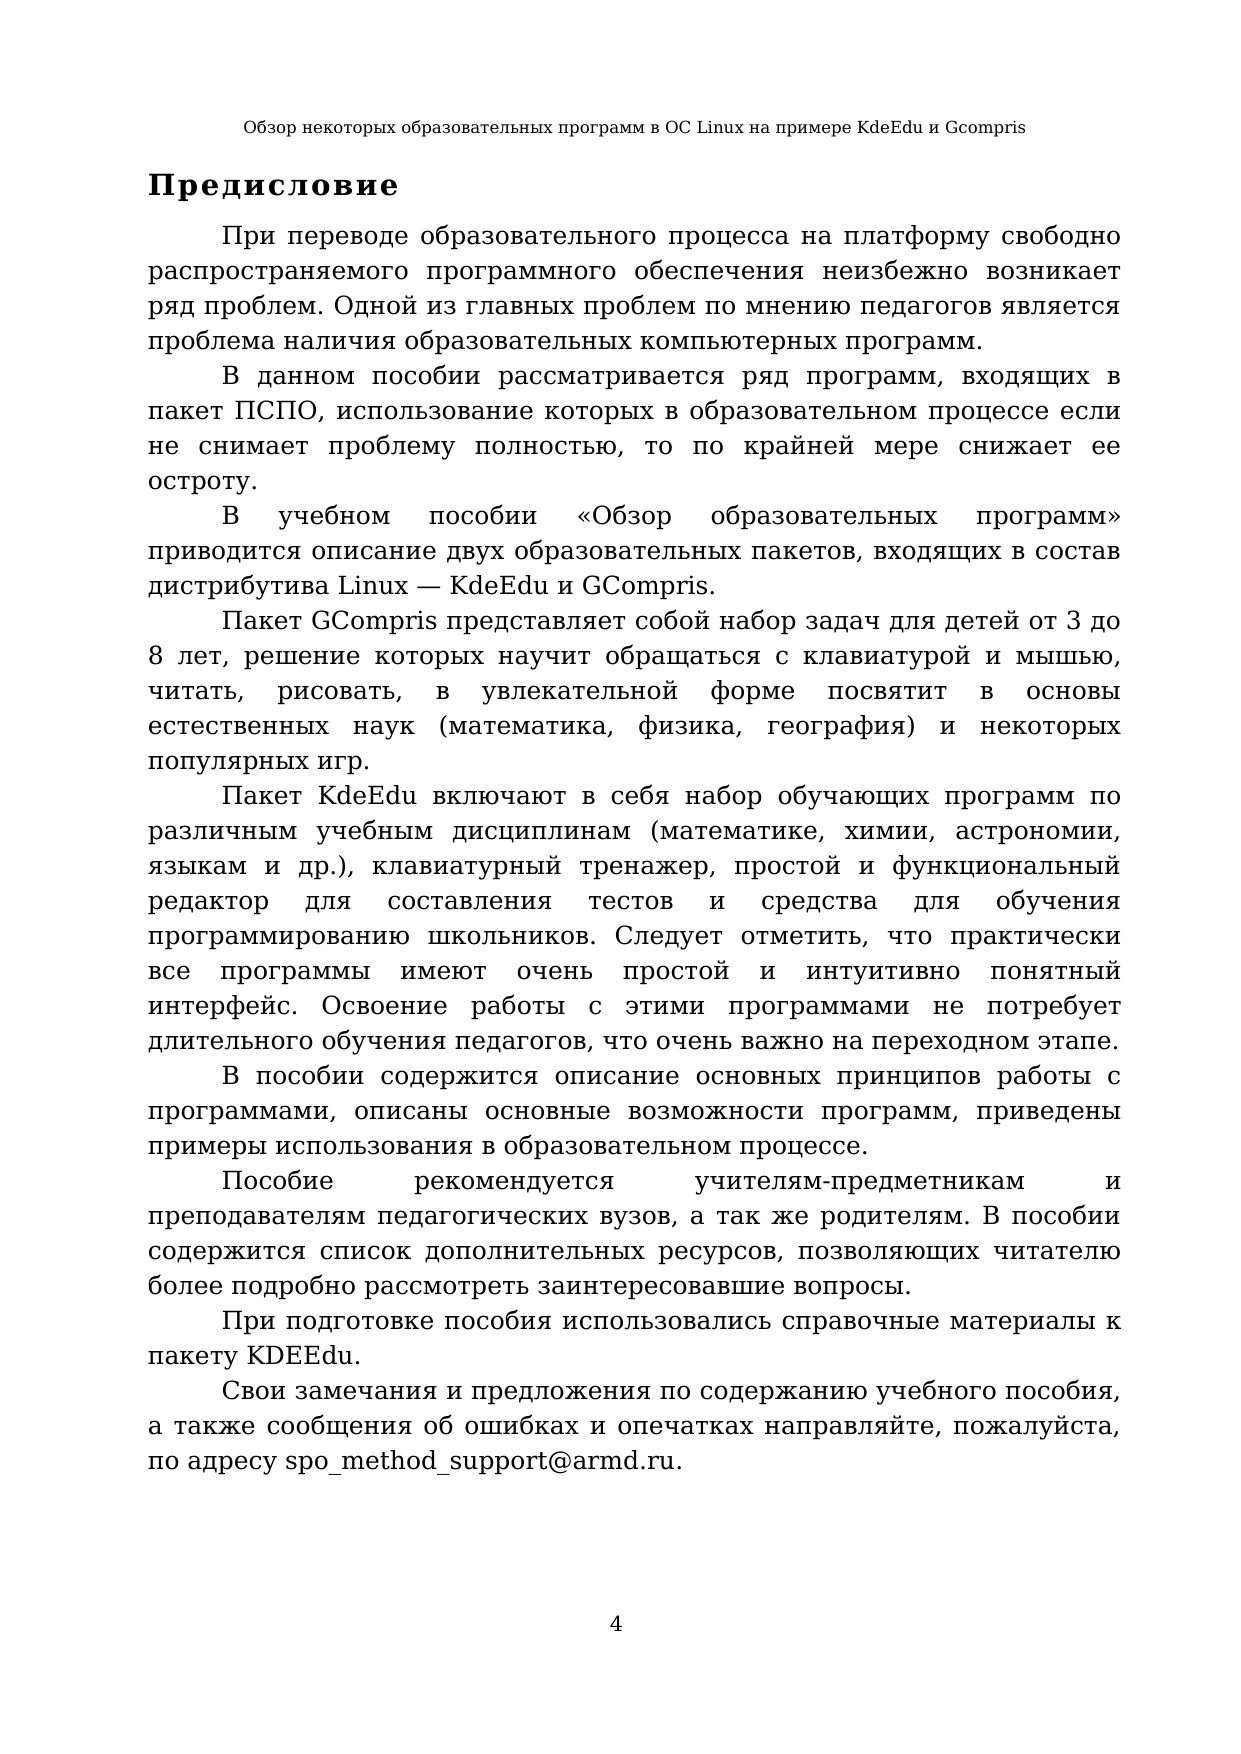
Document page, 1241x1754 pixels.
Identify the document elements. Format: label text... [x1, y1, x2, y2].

text В пособии содержится описание основных принципов работы с программами, описаны основные возможности программ, приведены примеры использования в образовательном процессе. [148, 1061, 1122, 1161]
text В данном пособии рассматривается ряд программ, входящих в пакет ПСПО, использование которых в образовательном процессе если не снимает проблему полностью, то по крайней мере снижает ее остроту. [148, 361, 1122, 496]
text Пакет KdeEdu включают в себя набор обучающих программ по различным учебным дисциплинам (математике, химии, астрономии, языкам и др.), клавиатурный тренажер, простой и функциональный редактор для составления тестов и средства для обучения программированию школьников. Следует отметить, что практически все программы имеют очень простой и интуитивно понятный интерфейс. Освоение работы с этими программами не потребует длительного обучения педагогов, что очень важно на переходном этапе. [148, 781, 1122, 1056]
text Свои замечания и предложения по содержанию учебного пособия, а также сообщения об ошибках и опечатках направляйте, пожалуйста, по адресу spo_method_support@armd.ru. [148, 1376, 1122, 1476]
text Пакет GCompris представляет собой набор задач для детей от 3 до 8 лет, решение которых научит обращаться с клавиатурой и мышью, читать, рисовать, в увлекательной форме посвятит в основы естественных наук (математика, физика, география) и некоторых популярных игр. [148, 606, 1122, 776]
text При переводе образовательного процесса на платформу свободно распространяемого программного обеспечения неизбежно возникает ряд проблем. Одной из главных проблем по мнению педагогов является проблема наличия образовательных компьютерных программ. [148, 221, 1122, 356]
text При подготовке пособия использовались справочные материалы к пакету KDEEdu. [148, 1306, 1122, 1371]
text В учебном пособии «Обзор образовательных программ» приводится описание двух образовательных пакетов, входящих в состав дистрибутива Linux — KdeEdu и GCompris. [148, 501, 1122, 601]
subtitle Предисловие [148, 168, 1122, 203]
text Пособие рекомендуется учителям-предметникам и преподавателям педагогических вузов, а так же родителям. В пособии содержится список дополнительных ресурсов, позволяющих читателю более подробно рассмотреть заинтересовавшие вопросы. [148, 1166, 1122, 1301]
